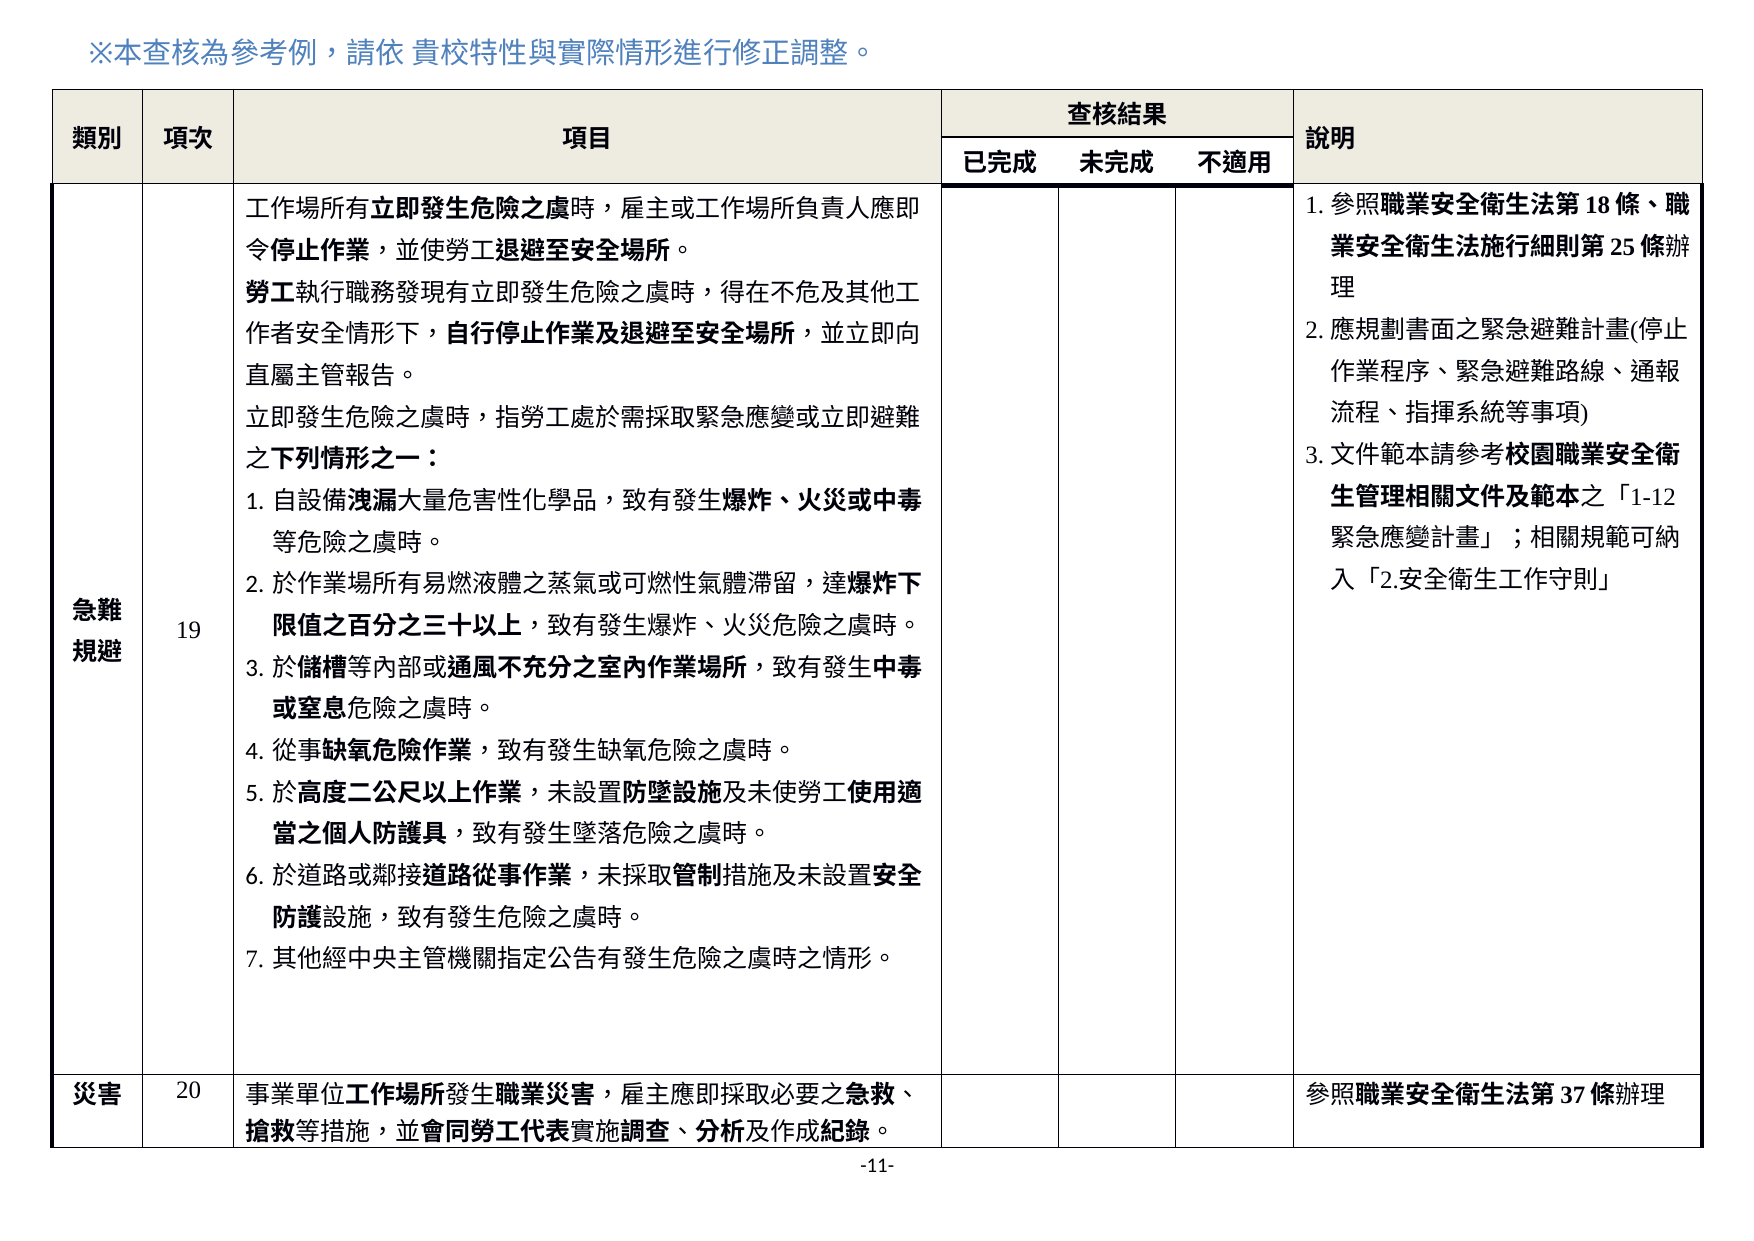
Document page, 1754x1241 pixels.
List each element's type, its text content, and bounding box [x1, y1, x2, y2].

table_cell 參照職業安全衛生法第18條、職業安全衛生法施行細則第25條辦理 應規劃書面之緊急避難計畫(停止作業程序、緊急避難路線、通報流程、指揮系統等事項) 文件範本請參考校園職業安全衛生管理相關文件及範本之「1-12 緊急應變計畫」；相關規範可納入「2.安全衛生工作守則」 [1294, 184, 1700, 1074]
table_header 說明 [1294, 90, 1702, 183]
table_cell 已完成 [942, 138, 1058, 183]
table_header 查核結果 [942, 90, 1293, 136]
table_cell [1059, 1075, 1175, 1147]
table_cell [942, 1075, 1058, 1147]
table_cell 不適用 [1175, 138, 1293, 183]
table_cell 急難規避 [54, 184, 142, 1074]
table_cell 參照職業安全衛生法第37條辦理 [1294, 1075, 1700, 1147]
table_header 項目 [234, 90, 941, 183]
table_header 類別 [53, 90, 142, 183]
table_cell 事業單位工作場所發生職業災害，雇主應即採取必要之急救、搶救等措施，並會同勞工代表實施調查、分析及作成紀錄。 [234, 1075, 941, 1147]
table_cell 未完成 [1058, 138, 1175, 183]
table_cell 19 [143, 184, 233, 1074]
table_cell [942, 188, 1058, 1074]
table_cell 工作場所有立即發生危險之虞時，雇主或工作場所負責人應即令停止作業，並使勞工退避至安全場所。 勞工執行職務發現有立即發生危險之虞時，得在不危及其他工作者安全情形下，自行停止作業及退避至安全場所，並立即向直屬主管報告。 立即發生危險之虞時，指勞工處於需採取緊急應變或立即避難之下列情形之一： 自設備洩漏大量危害性化學品，致有發生爆炸、火災或中毒等危險之虞時。 於作業場所有易燃液體之蒸氣或可燃性氣體滯留，達爆炸下限值之百分之三十以上，致有發生爆炸、火災危險之虞時。 於儲槽等內部或通風不充分之室內作業場所，致有發生中毒或窒息危險之虞時。 從事缺氧危險作業，致有發生缺氧危險之虞時。 於高度二公尺以上作業，未設置防墜設施及未使勞工使用適當之個人防護具，致有發生墜落危險之虞時。 於道路或鄰接道路從事作業，未採取管制措施及未設置安全防護設施，致有發生危險之虞時。 其他經中央主管機關指定公告有發生危險之虞時之情形。 [234, 184, 941, 1074]
table_cell [1176, 188, 1293, 1074]
table_cell 災害 [54, 1075, 142, 1147]
table_cell [1059, 188, 1175, 1074]
table_cell [1176, 1075, 1293, 1147]
table_header 項次 [143, 90, 233, 183]
table_cell 20 [143, 1075, 233, 1147]
